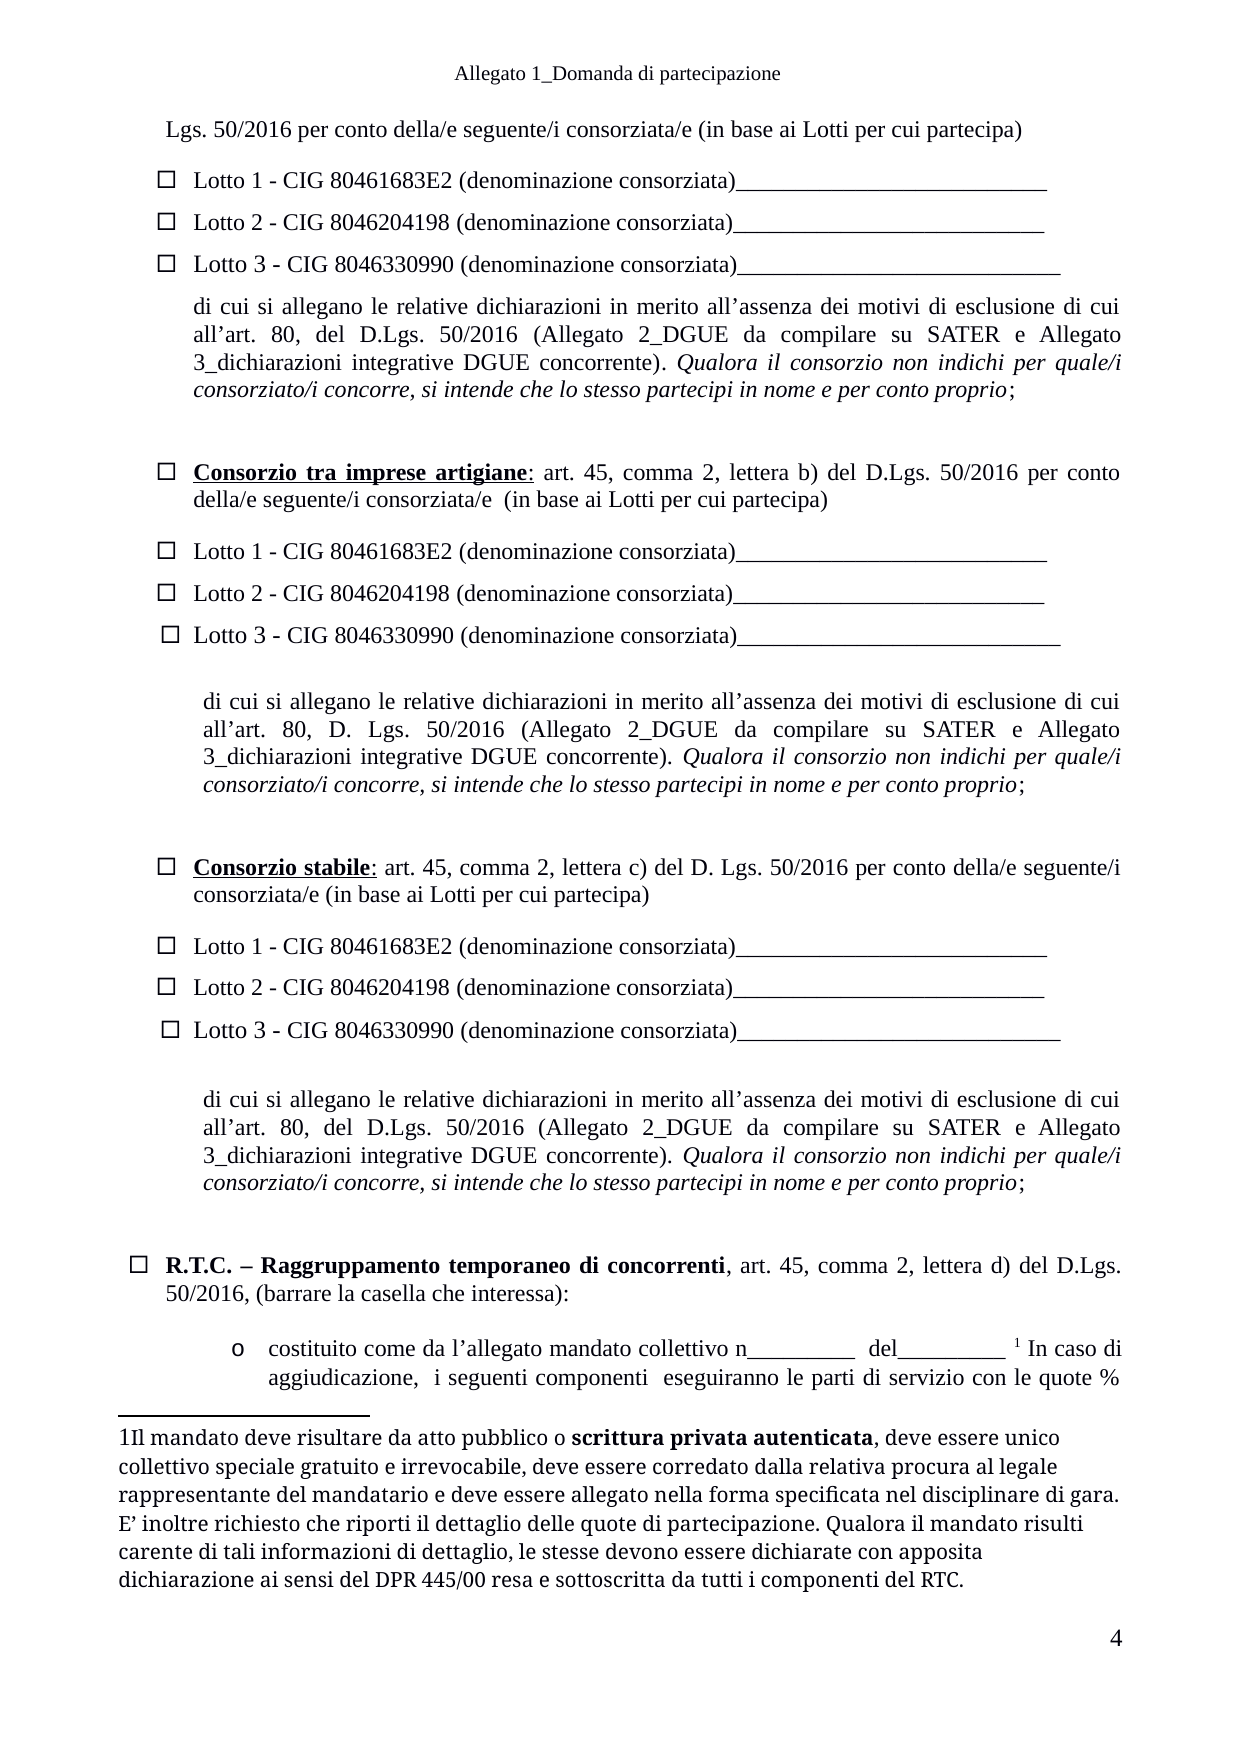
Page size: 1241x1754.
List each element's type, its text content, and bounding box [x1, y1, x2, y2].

list Lotto 2 - CIG 8046204198 (denominazione consorziata)__________________________ [156, 973, 1122, 1001]
text di cui si allegano le relative dichiarazioni in merito all’assenza dei motivi di esclusione di cui all’art. 80, D. Lgs. 50/2016 (Allegato 2_DGUE da compilare su SATER e Allegato 3_dichiarazioni integrative DGUE concorrente). Qualora il consorzio non indichi per quale/i consorziato/i concorre, si intende che lo stesso partecipi in nome e per conto proprio; [203, 687, 1122, 797]
list Lgs. 50/2016 per conto della/e seguente/i consorziata/e (in base ai Lotti per cui partecipa) [128, 115, 1122, 142]
list Lotto 1 - CIG 80461683E2 (denominazione consorziata)__________________________ [156, 537, 1122, 565]
list Consorzio tra imprese artigiane: art. 45, comma 2, lettera b) del D.Lgs. 50/2016 per conto della/e seguente/i consorziata/e (in base ai Lotti per cui partecipa) [156, 458, 1122, 513]
list Lotto 1 - CIG 80461683E2 (denominazione consorziata)__________________________ [156, 166, 1122, 194]
list costituito come da l’allegato mandato collettivo n_________ del_________ In caso di aggiudicazione, i seguenti componenti eseguiranno le parti di servizio con le quote % [231, 1334, 1122, 1391]
list Lotto 3 - CIG 8046330990 (denominazione consorziata)___________________________ [156, 249, 1122, 278]
list Lotto 2 - CIG 8046204198 (denominazione consorziata)__________________________ [156, 208, 1122, 235]
list Consorzio stabile: art. 45, comma 2, lettera c) del D. Lgs. 50/2016 per conto della/e seguente/i consorziata/e (in base ai Lotti per cui partecipa) [156, 853, 1122, 908]
list Lotto 1 - CIG 80461683E2 (denominazione consorziata)__________________________ [156, 932, 1122, 959]
list Lotto 3 - CIG 8046330990 (denominazione consorziata)___________________________ [159, 620, 1122, 649]
list Lotto 3 - CIG 8046330990 (denominazione consorziata)___________________________ [159, 1015, 1122, 1043]
text di cui si allegano le relative dichiarazioni in merito all’assenza dei motivi di esclusione di cui all’art. 80, del D.Lgs. 50/2016 (Allegato 2_DGUE da compilare su SATER e Allegato 3_dichiarazioni integrative DGUE concorrente). Qualora il consorzio non indichi per quale/i consorziato/i concorre, si intende che lo stesso partecipi in nome e per conto proprio; [193, 292, 1122, 403]
list Il mandato deve risultare da atto pubblico o scrittura privata autenticata, deve essere unico collettivo speciale gratuito e irrevocabile, deve essere corredato dalla relativa procura al legale rappresentante del mandatario e deve essere allegato nella forma specificata nel disciplinare di gara. E’ inoltre richiesto che riporti il dettaglio delle quote di partecipazione. Qualora il mandato risulti carente di tali informazioni di dettaglio, le stesse devono essere dichiarate con apposita dichiarazione ai sensi del DPR 445/00 resa e sottoscritta da tutti i componenti del RTC. [118, 1422, 1122, 1594]
text di cui si allegano le relative dichiarazioni in merito all’assenza dei motivi di esclusione di cui all’art. 80, del D.Lgs. 50/2016 (Allegato 2_DGUE da compilare su SATER e Allegato 3_dichiarazioni integrative DGUE concorrente). Qualora il consorzio non indichi per quale/i consorziato/i concorre, si intende che lo stesso partecipi in nome e per conto proprio; [203, 1085, 1122, 1196]
list R.T.C. – Raggruppamento temporaneo di concorrenti, art. 45, comma 2, lettera d) del D.Lgs. 50/2016, (barrare la casella che interessa): [128, 1251, 1122, 1306]
list Lotto 2 - CIG 8046204198 (denominazione consorziata)__________________________ [156, 578, 1122, 606]
